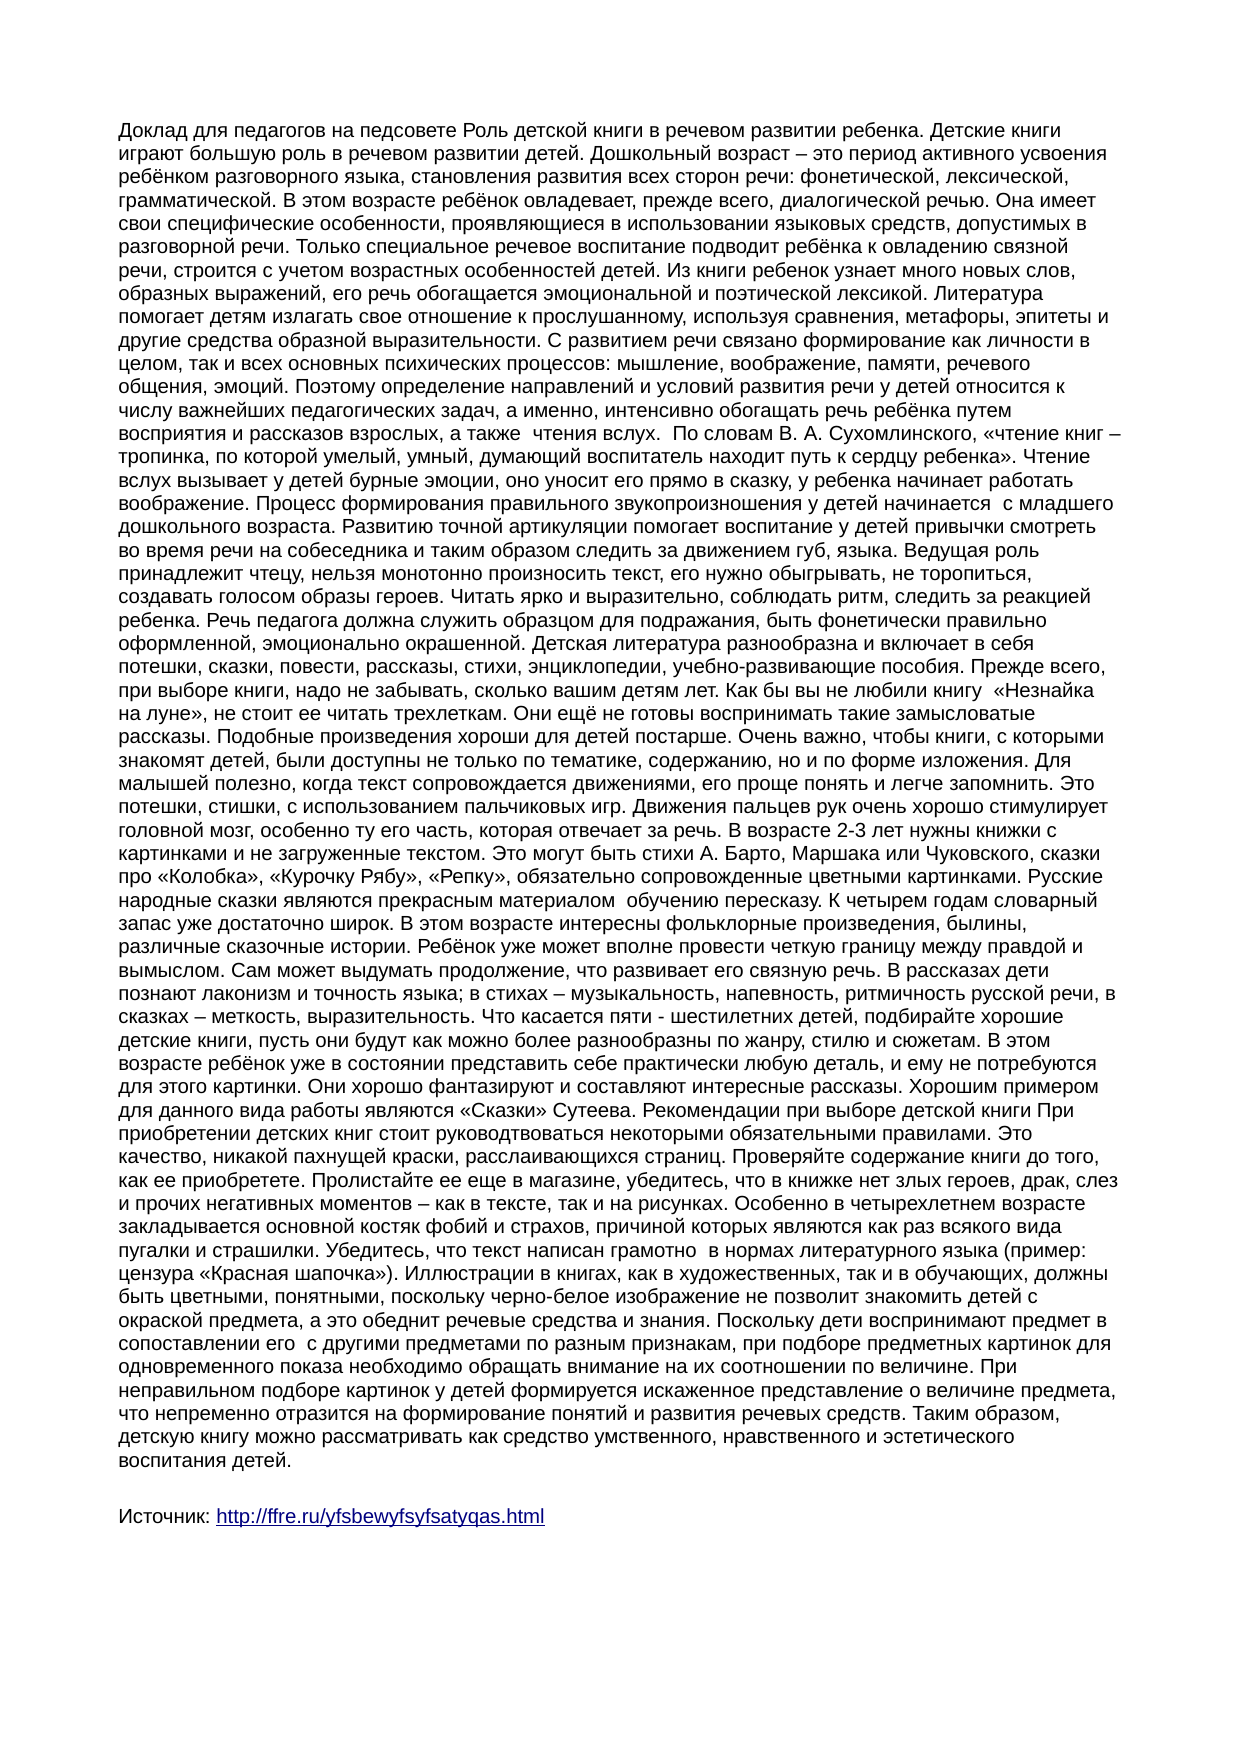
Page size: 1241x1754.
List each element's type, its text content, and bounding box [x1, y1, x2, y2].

text Доклад для педагогов на педсовете Роль детской книги в речевом развитии ребенка. Детские книги играют большую роль в речевом развитии детей. Дошкольный возраст – это период активного усвоения ребёнком разговорного языка, становления развития всех сторон речи: фонетической, лексической, грамматической. В этом возрасте ребёнок овладевает, прежде всего, диалогической речью. Она имеет свои специфические особенности, проявляющиеся в использовании языковых средств, допустимых в разговорной речи. Только специальное речевое воспитание подводит ребёнка к овладению связной речи, строится с учетом возрастных особенностей детей. Из книги ребенок узнает много новых слов, образных выражений, его речь обогащается эмоциональной и поэтической лексикой. Литература помогает детям излагать свое отношение к прослушанному, используя сравнения, метафоры, эпитеты и другие средства образной выразительности. С развитием речи связано формирование как личности в целом, так и всех основных психических процессов: мышление, воображение, памяти, речевого общения, эмоций. Поэтому определение направлений и условий развития речи у детей относится к числу важнейших педагогических задач, а именно, интенсивно обогащать речь ребёнка путем восприятия и рассказов взрослых, а также чтения вслух. По словам В. А. Сухомлинского, «чтение книг – тропинка, по которой умелый, умный, думающий воспитатель находит путь к сердцу ребенка». Чтение вслух вызывает у детей бурные эмоции, оно уносит его прямо в сказку, у ребенка начинает работать воображение. Процесс формирования правильного звукопроизношения у детей начинается с младшего дошкольного возраста. Развитию точной артикуляции помогает воспитание у детей привычки смотреть во время речи на собеседника и таким образом следить за движением губ, языка. Ведущая роль принадлежит чтецу, нельзя монотонно произносить текст, его нужно обыгрывать, не торопиться, создавать голосом образы героев. Читать ярко и выразительно, соблюдать ритм, следить за реакцией ребенка. Речь педагога должна служить образцом для подражания, быть фонетически правильно оформленной, эмоционально окрашенной. Детская литература разнообразна и включает в себя потешки, сказки, повести, рассказы, стихи, энциклопедии, учебно-развивающие пособия. Прежде всего, при выборе книги, надо не забывать, сколько вашим детям лет. Как бы вы не любили книгу «Незнайка на луне», не стоит ее читать трехлеткам. Они ещё не готовы воспринимать такие замысловатые рассказы. Подобные произведения хороши для детей постарше. Очень важно, чтобы книги, с которыми знакомят детей, были доступны не только по тематике, содержанию, но и по форме изложения. Для малышей полезно, когда текст сопровождается движениями, его проще понять и легче запомнить. Это потешки, стишки, с использованием пальчиковых игр. Движения пальцев рук очень хорошо стимулирует головной мозг, особенно ту его часть, которая отвечает за речь. В возрасте 2-3 лет нужны книжки с картинками и не загруженные текстом. Это могут быть стихи А. Барто, Маршака или Чуковского, сказки про «Колобка», «Курочку Рябу», «Репку», обязательно сопровожденные цветными картинками. Русские народные сказки являются прекрасным материалом обучению пересказу. К четырем годам словарный запас уже достаточно широк. В этом возрасте интересны фольклорные произведения, былины, различные сказочные истории. Ребёнок уже может вполне провести четкую границу между правдой и вымыслом. Сам может выдумать продолжение, что развивает его связную речь. В рассказах дети познают лаконизм и точность языка; в стихах – музыкальность, напевность, ритмичность русской речи, в сказках – меткость, выразительность. Что касается пяти - шестилетних детей, подбирайте хорошие детские книги, пусть они будут как можно более разнообразны по жанру, стилю и сюжетам. В этом возрасте ребёнок уже в состоянии представить себе практически любую деталь, и ему не потребуются для этого картинки. Они хорошо фантазируют и составляют интересные рассказы. Хорошим примером для данного вида работы являются «Сказки» Сутеева. Рекомендации при выборе детской книги При приобретении детских книг стоит руководтвоваться некоторыми обязательными правилами. Это качество, никакой пахнущей краски, расслаивающихся страниц. Проверяйте содержание книги до того, как ее приобретете. Пролистайте ее еще в магазине, убедитесь, что в книжке нет злых героев, драк, слез и прочих негативных моментов – как в тексте, так и на рисунках. Особенно в четырехлетнем возрасте закладывается основной костяк фобий и страхов, причиной которых являются как раз всякого вида пугалки и страшилки. Убедитесь, что текст написан грамотно в нормах литературного языка (пример: цензура «Красная шапочка»). Иллюстрации в книгах, как в художественных, так и в обучающих, должны быть цветными, понятными, поскольку черно-белое изображение не позволит знакомить детей с окраской предмета, а это обеднит речевые средства и знания. Поскольку дети воспринимают предмет в сопоставлении его с другими предметами по разным признакам, при подборе предметных картинок для одновременного показа необходимо обращать внимание на их соотношении по величине. При неправильном подборе картинок у детей формируется искаженное представление о величине предмета, что непременно отразится на формирование понятий и развития речевых средств. Таким образом, детскую книгу можно рассматривать как средство умственного, нравственного и эстетического воспитания детей. Источник: http://ffre.ru/yfsbewyfsyfsatyqas.html [118, 118, 1122, 1529]
